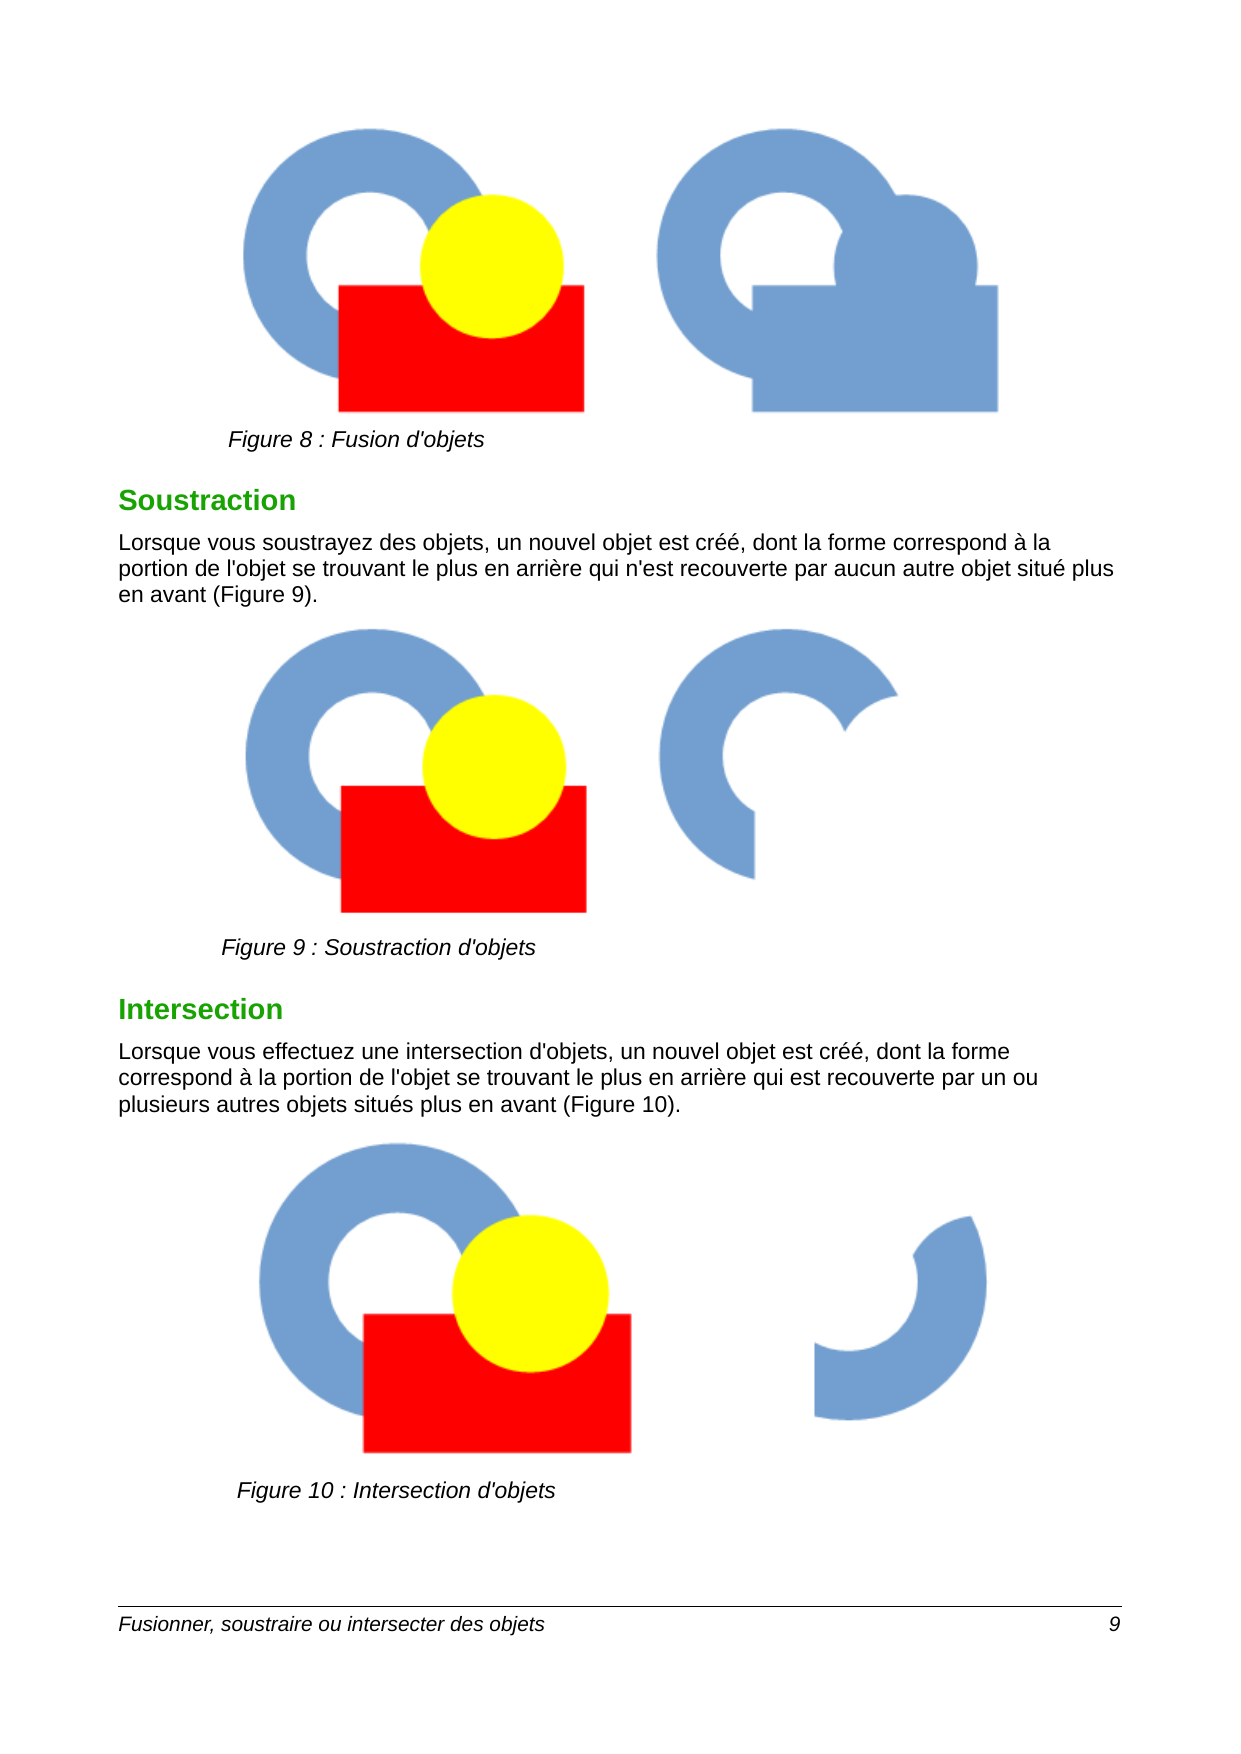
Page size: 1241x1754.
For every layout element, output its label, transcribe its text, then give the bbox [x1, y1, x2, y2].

subtitle Intersection [118, 992, 1122, 1026]
text Lorsque vous effectuez une intersection d'objets, un nouvel objet est créé, dont la forme correspond à la portion de l'objet se trouvant le plus en arrière qui est recouverte par un ou plusieurs autres objets situés plus en avant (Figure 10). [118, 1038, 1122, 1117]
picture [221, 620, 1020, 935]
picture [236, 1129, 1004, 1477]
subtitle Soustraction [118, 483, 1122, 516]
text Lorsque vous soustrayez des objets, un nouvel objet est créé, dont la forme correspond à la portion de l'objet se trouvant le plus en arrière qui n'est recouverte par aucun autre objet situé plus en avant (Figure 9). [118, 528, 1122, 608]
picture [228, 118, 1013, 426]
text Figure 8 : Fusion d'objets [228, 426, 1012, 452]
text Figure 9 : Soustraction d'objets [221, 935, 1019, 961]
text Figure 10 : Intersection d'objets [237, 1477, 1004, 1503]
